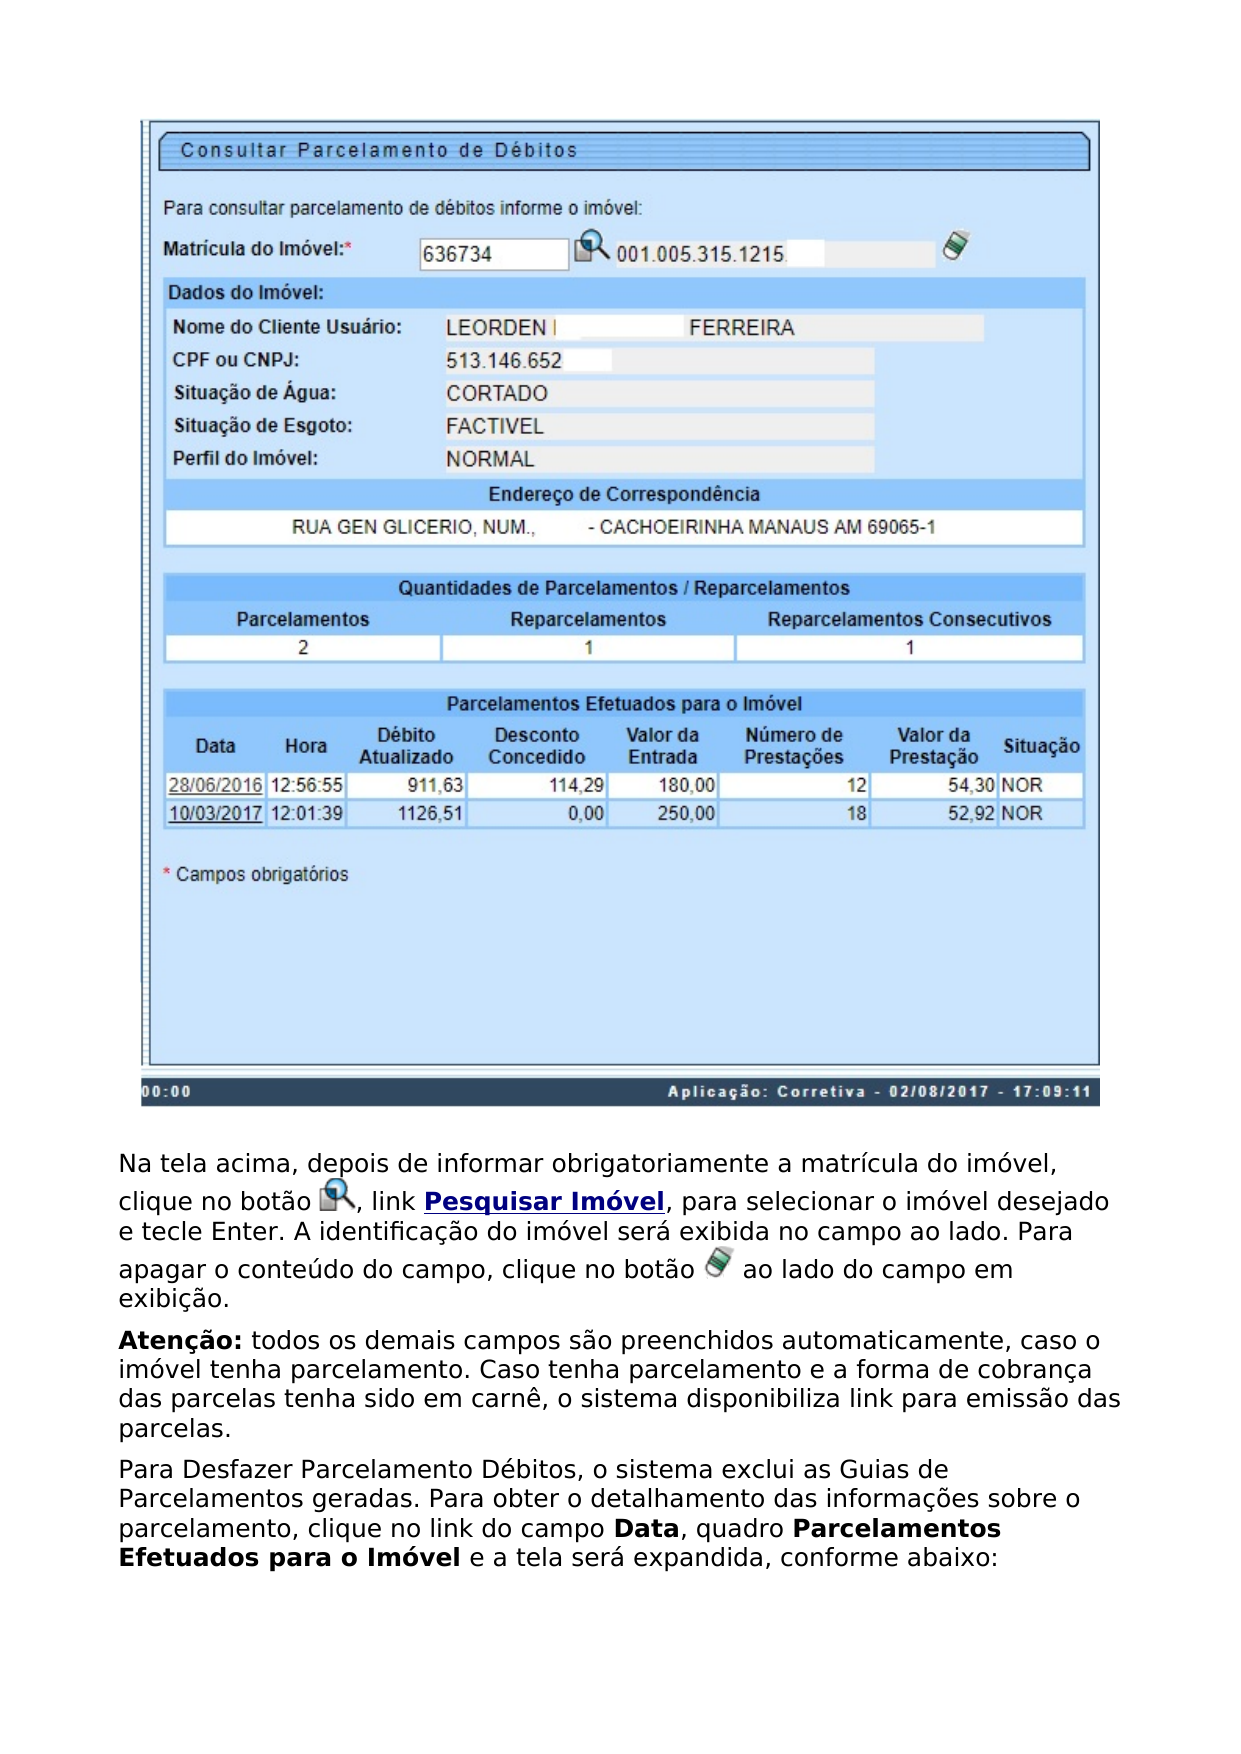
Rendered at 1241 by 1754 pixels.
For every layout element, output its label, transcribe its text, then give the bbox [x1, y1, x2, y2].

text Na tela acima, depois de informar obrigatoriamente a matrícula do imóvel, clique no botão , link Pesquisar Imóvel, para selecionar o imóvel desejado e tecle Enter. A identificação do imóvel será exibida no campo ao lado. Para apagar o conteúdo do campo, clique no botão ao lado do campo em exibição. [118, 1149, 1122, 1314]
picture [319, 1178, 356, 1211]
text Para Desfazer Parcelamento Débitos, o sistema exclui as Guias de Parcelamentos geradas. Para obter o detalhamento das informações sobre o parcelamento, clique no link do campo Data, quadro Parcelamentos Efetuados para o Imóvel e a tela será expandida, conforme abaixo: [118, 1456, 1122, 1572]
picture [703, 1246, 735, 1279]
picture [140, 118, 1100, 1108]
text Atenção: todos os demais campos são preenchidos automaticamente, caso o imóvel tenha parcelamento. Caso tenha parcelamento e a forma de cobrança das parcelas tenha sido em carnê, o sistema disponibiliza link para emissão das parcelas. [118, 1326, 1122, 1443]
